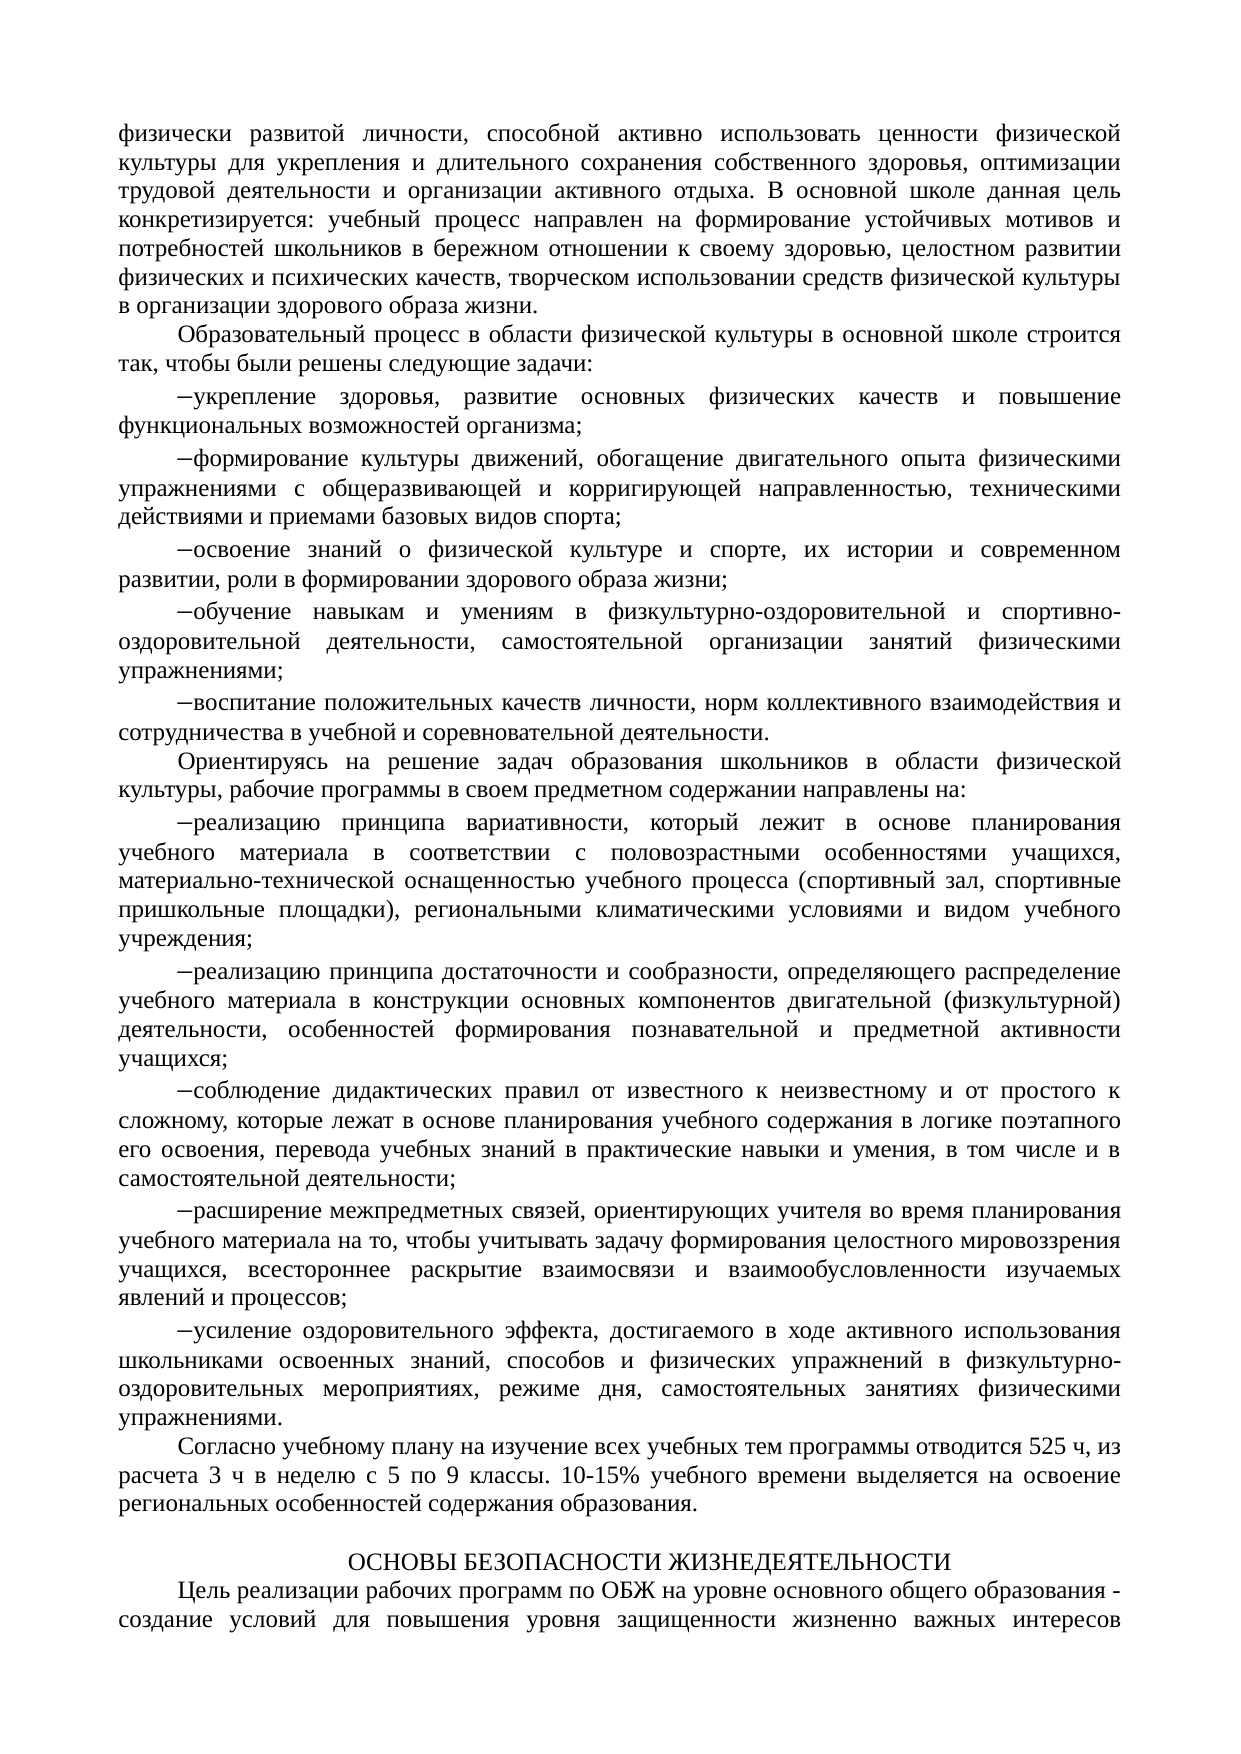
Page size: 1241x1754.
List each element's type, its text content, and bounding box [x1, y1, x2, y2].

text Образовательный процесс в области физической культуры в основной школе строится так, чтобы были решены следующие задачи: [118, 319, 1122, 377]
list освоение знаний о физической культуре и спорте, их истории и современном развитии, роли в формировании здорового образа жизни; [118, 530, 1122, 592]
text Ориентируясь на решение задач образования школьников в области физической культуры, рабочие программы в своем предметном содержании направлены на: [118, 746, 1122, 803]
text физически развитой личности, способной активно использовать ценности физической культуры для укрепления и длительного сохранения собственного здоровья, оптимизации трудовой деятельности и организации активного отдыха. В основной школе данная цель конкретизируется: учебный процесс направлен на формирование устойчивых мотивов и потребностей школьников в бережном отношении к своему здоровью, целостном развитии физических и психических качеств, творческом использовании средств физической культуры в организации здорового образа жизни. [118, 118, 1122, 319]
text Цель реализации рабочих программ по ОБЖ на уровне основного общего образования - создание условий для повышения уровня защищенности жизненно важных интересов [118, 1575, 1122, 1633]
list реализацию принципа вариативности, который лежит в основе планирования учебного материала в соответствии с половозрастными особенностями учащихся, материально-технической оснащенностью учебного процесса (спортивный зал, спортивные пришкольные площадки), региональными климатическими условиями и видом учебного учреждения; [118, 803, 1122, 952]
list усиление оздоровительного эффекта, достигаемого в ходе активного использования школьниками освоенных знаний, способов и физических упражнений в физкультурно-оздоровительных мероприятиях, режиме дня, самостоятельных занятиях физическими упражнениями. [118, 1311, 1122, 1431]
list воспитание положительных качеств личности, норм коллективного взаимодействия и сотрудничества в учебной и соревновательной деятельности. [118, 683, 1122, 746]
list укрепление здоровья, развитие основных физических качеств и повышение функциональных возможностей организма; [118, 377, 1122, 439]
list расширение межпредметных связей, ориентирующих учителя во время планирования учебного материала на то, чтобы учитывать задачу формирования целостного мировоззрения учащихся, всестороннее раскрытие взаимосвязи и взаимообусловленности изучаемых явлений и процессов; [118, 1191, 1122, 1311]
list формирование культуры движений, обогащение двигательного опыта физическими упражнениями с общеразвивающей и корригирующей направленностью, техническими действиями и приемами базовых видов спорта; [118, 439, 1122, 530]
list соблюдение дидактических правил от известного к неизвестному и от простого к сложному, которые лежат в основе планирования учебного содержания в логике поэтапного его освоения, перевода учебных знаний в практические навыки и умения, в том числе и в самостоятельной деятельности; [118, 1072, 1122, 1191]
list реализацию принципа достаточности и сообразности, определяющего распределение учебного материала в конструкции основных компонентов двигательной (физкультурной) деятельности, особенностей формирования познавательной и предметной активности учащихся; [118, 952, 1122, 1072]
subtitle ОСНОВЫ БЕЗОПАСНОСТИ ЖИЗНЕДЕЯТЕЛЬНОСТИ [118, 1547, 1122, 1575]
list обучение навыкам и умениям в физкультурно-оздоровительной и спортивно-оздоровительной деятельности, самостоятельной организации занятий физическими упражнениями; [118, 592, 1122, 683]
text Согласно учебному плану на изучение всех учебных тем программы отводится 525 ч, из расчета 3 ч в неделю с 5 по 9 классы. 10-15% учебного времени выделяется на освоение региональных особенностей содержания образования. [118, 1431, 1122, 1517]
